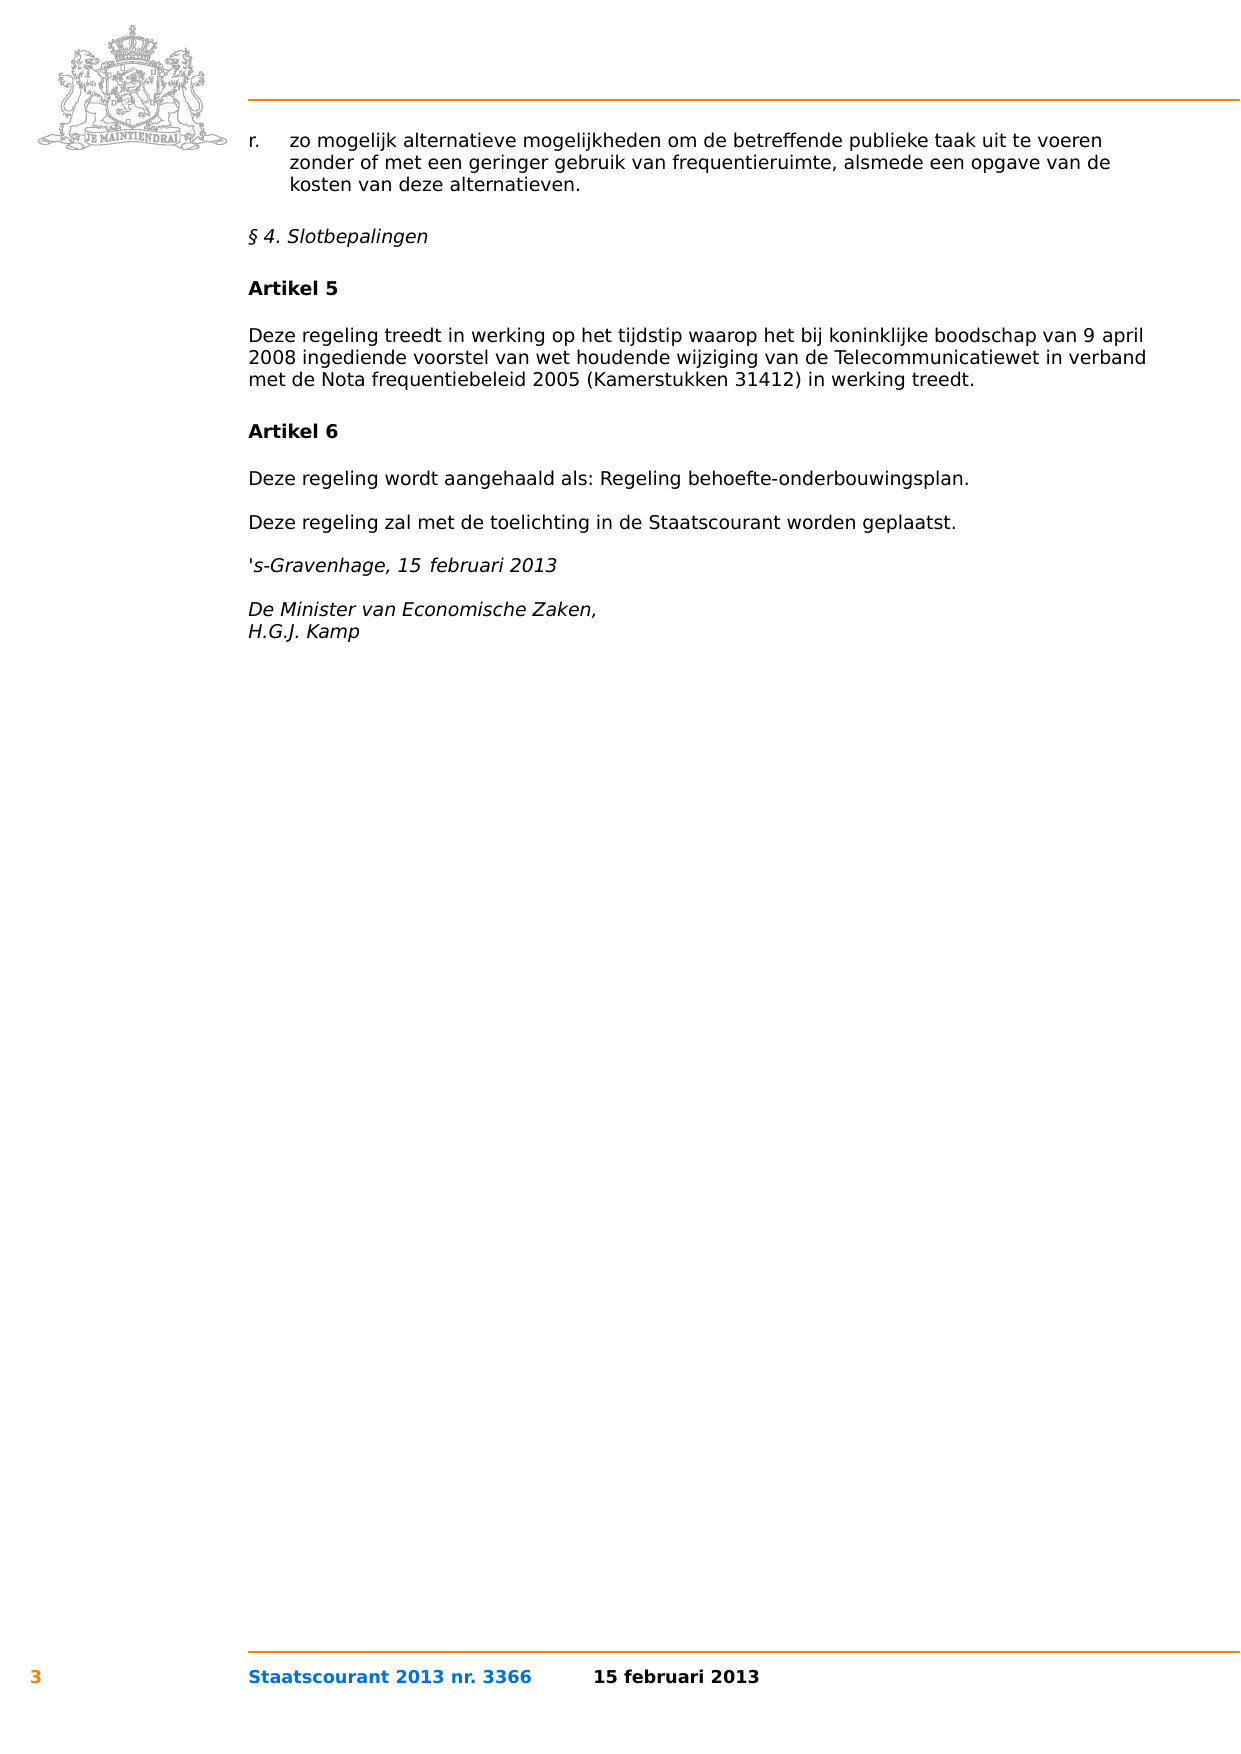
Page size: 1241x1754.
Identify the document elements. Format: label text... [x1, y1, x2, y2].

text Deze regeling wordt aangehaald als: Regeling behoefte-onderbouwingsplan. [248, 468, 1163, 490]
subtitle Artikel 5 [248, 278, 1163, 300]
text 's-Gravenhage, 15 februari 2013 [248, 555, 1163, 577]
text Deze regeling treedt in werking op het tijdstip waarop het bij koninklijke boodschap van 9 april 2008 ingediende voorstel van wet houdende wijziging van de Telecommunicatiewet in verband met de Nota frequentiebeleid 2005 (Kamerstukken 31412) in werking treedt. [248, 325, 1163, 391]
subtitle Artikel 6 [248, 421, 1163, 443]
subtitle § 4. Slotbepalingen [248, 226, 1163, 248]
text r. zo mogelijk alternatieve mogelijkheden om de betreffende publieke taak uit te voeren zonder of met een geringer gebruik van frequentieruimte, alsmede een opgave van de kosten van deze alternatieven. [248, 130, 1163, 196]
text De Minister van Economische Zaken, H.G.J. Kamp [248, 599, 1163, 643]
text Deze regeling zal met de toelichting in de Staatscourant worden geplaatst. [248, 512, 1163, 533]
picture [38, 25, 227, 150]
